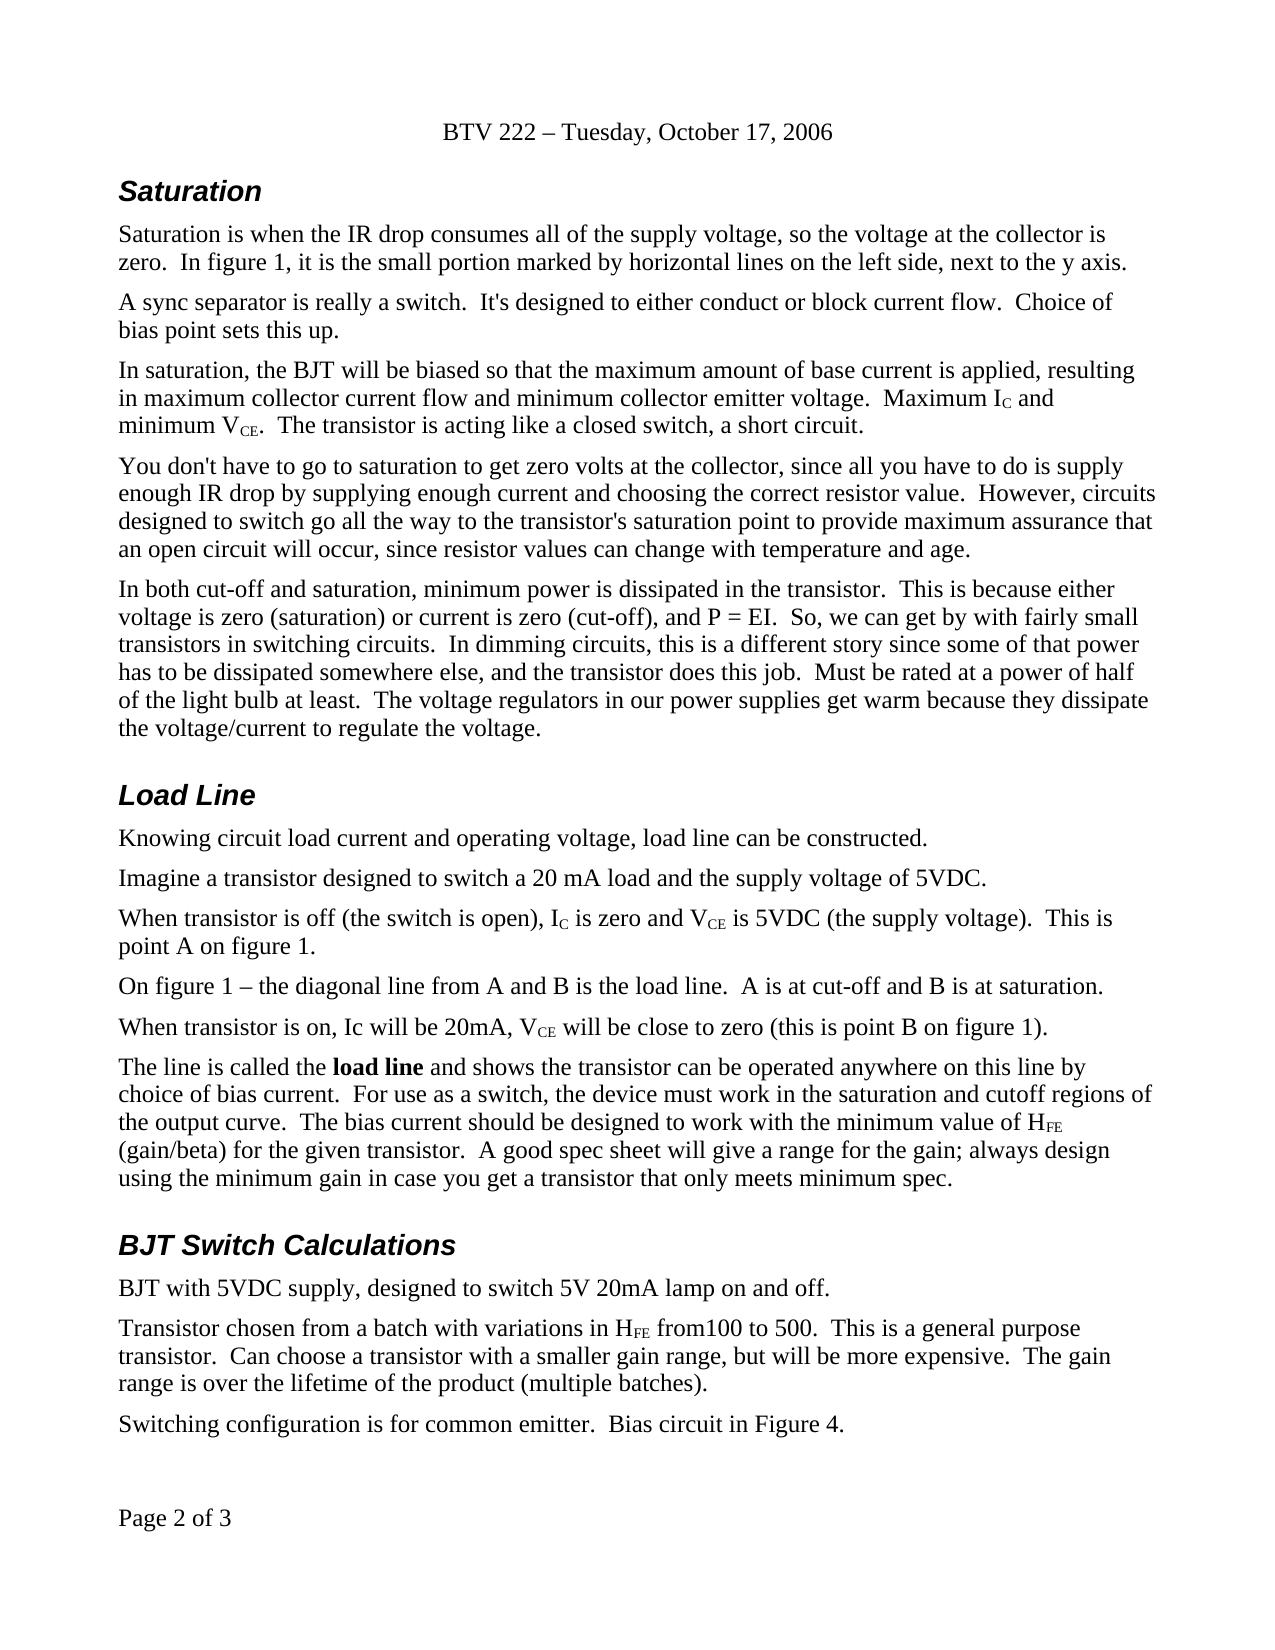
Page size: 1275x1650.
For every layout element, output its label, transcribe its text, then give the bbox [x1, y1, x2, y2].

text Saturation is when the IR drop consumes all of the supply voltage, so the voltage at the collector is zero. In figure 1, it is the small portion marked by horizontal lines on the left side, next to the y axis. [118, 220, 1157, 276]
text Transistor chosen from a batch with variations in HFE from100 to 500. This is a general purpose transistor. Can choose a transistor with a smaller gain range, but will be more expensive. The gain range is over the lifetime of the product (multiple batches). [118, 1314, 1157, 1397]
text Switching configuration is for common emitter. Bias circuit in Figure 4. [118, 1410, 1157, 1437]
text When transistor is off (the switch is open), IC is zero and VCE is 5VDC (the supply voltage). This is point A on figure 1. [118, 904, 1157, 960]
text Imagine a transistor designed to switch a 20 mA load and the supply voltage of 5VDC. [118, 864, 1157, 892]
text Knowing circuit load current and operating voltage, load line can be constructed. [118, 824, 1157, 852]
text When transistor is on, Ic will be 20mA, VCE will be close to zero (this is point B on figure 1). [118, 1013, 1157, 1040]
subtitle Load Line [118, 779, 1157, 812]
subtitle Saturation [118, 175, 1157, 208]
text The line is called the load line and shows the transistor can be operated anywhere on this line by choice of bias current. For use as a switch, the device must work in the saturation and cutoff regions of the output curve. The bias current should be designed to work with the minimum value of HFE (gain/beta) for the given transistor. A good spec sheet will give a range for the gain; always design using the minimum gain in case you get a transistor that only meets minimum spec. [118, 1053, 1157, 1191]
text BJT with 5VDC supply, designed to switch 5V 20mA lamp on and off. [118, 1274, 1157, 1302]
text In saturation, the BJT will be biased so that the maximum amount of base current is applied, resulting in maximum collector current flow and minimum collector emitter voltage. Maximum IC and minimum VCE. The transistor is acting like a closed switch, a short circuit. [118, 356, 1157, 439]
text You don't have to go to saturation to get zero volts at the collector, since all you have to do is supply enough IR drop by supplying enough current and choosing the correct resistor value. However, circuits designed to switch go all the way to the transistor's saturation point to provide maximum assurance that an open circuit will occur, since resistor values can change with temperature and age. [118, 452, 1157, 563]
text In both cut-off and saturation, minimum power is dissipated in the transistor. This is because either voltage is zero (saturation) or current is zero (cut-off), and P = EI. So, we can get by with fairly small transistors in switching circuits. In dimming circuits, this is a different story since some of that power has to be dissipated somewhere else, and the transistor does this job. Must be rated at a power of half of the light bulb at least. The voltage regulators in our power supplies get warm because they dissipate the voltage/current to regulate the voltage. [118, 575, 1157, 741]
text A sync separator is really a switch. It's designed to either conduct or block current flow. Choice of bias point sets this up. [118, 288, 1157, 344]
text On figure 1 – the diagonal line from A and B is the load line. A is at cut-off and B is at saturation. [118, 972, 1157, 1000]
subtitle BJT Switch Calculations [118, 1229, 1157, 1261]
